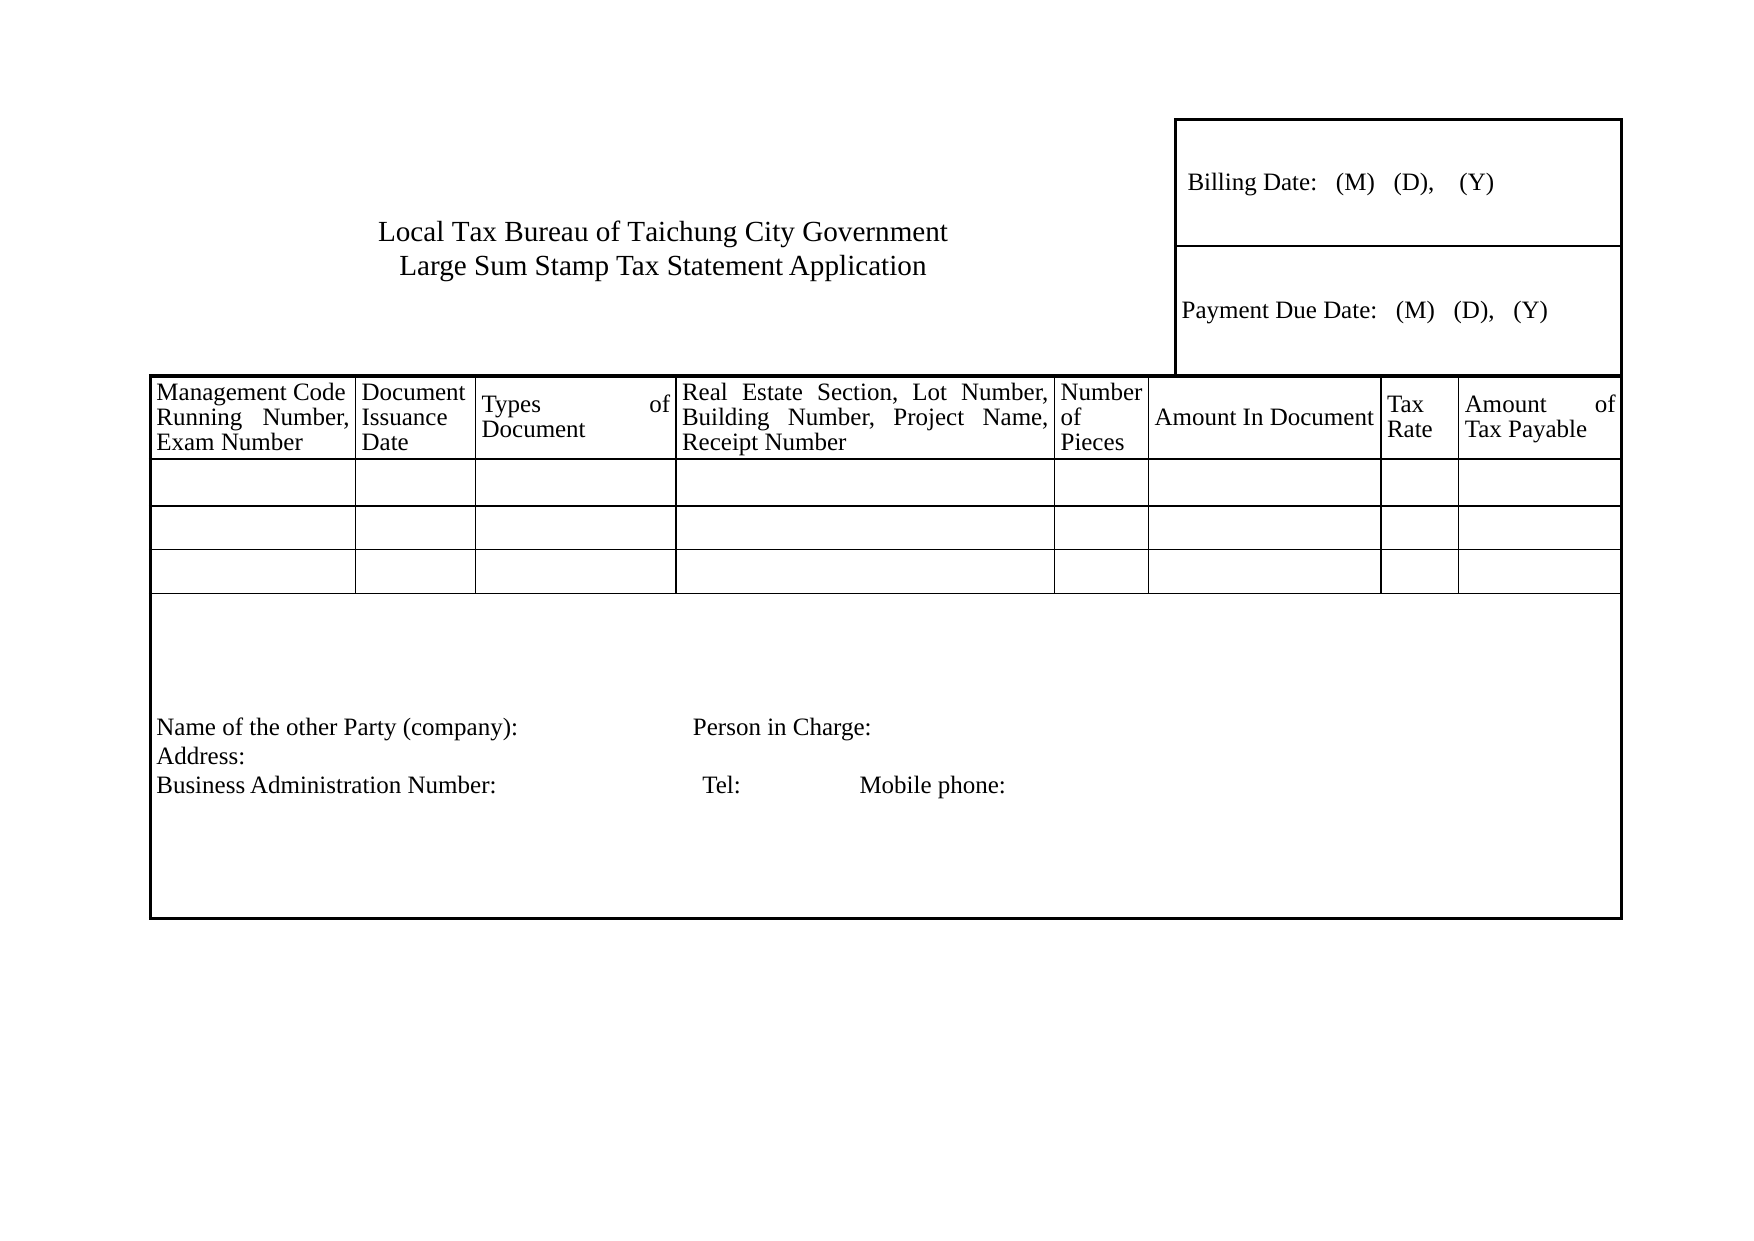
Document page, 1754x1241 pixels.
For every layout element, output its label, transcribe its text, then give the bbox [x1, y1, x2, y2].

table_cell Name of the other Party (company): Person in Charge: Address: Business Administration Number: Tel: Mobile phone: [152, 594, 1620, 917]
table_cell [476, 550, 675, 593]
table_cell [1149, 550, 1380, 593]
table_cell Management Code Running Number, Exam Number [152, 378, 355, 458]
table_header Local Tax Bureau of Taichung City Government Large Sum Stamp Tax Statement Application [150, 118, 1174, 374]
table_cell Payment Due Date: (M) (D), (Y) [1177, 247, 1620, 374]
table_cell [1459, 460, 1620, 505]
table_cell Document Issuance Date [356, 378, 475, 458]
table_cell [152, 460, 355, 505]
table_cell [1055, 460, 1148, 505]
table_cell [1382, 460, 1458, 505]
table_cell [476, 460, 675, 505]
table_cell [1149, 507, 1380, 548]
table_cell [356, 550, 475, 593]
table_cell [677, 460, 1054, 505]
table_cell [677, 507, 1054, 548]
table_cell Amount of Tax Payable [1459, 378, 1620, 458]
table_cell [356, 507, 475, 548]
table_cell Amount In Document [1149, 378, 1380, 458]
table_cell [356, 460, 475, 505]
table_cell [1382, 550, 1458, 593]
table_cell Tax Rate [1382, 378, 1458, 458]
table_header Billing Date: (M) (D), (Y) [1177, 121, 1620, 245]
table_cell Types of Document [476, 378, 675, 458]
table_cell Real Estate Section, Lot Number, Building Number, Project Name, Receipt Number [677, 378, 1054, 458]
table_cell [1459, 550, 1620, 593]
table_cell Number of Pieces [1055, 378, 1148, 458]
table_cell [152, 507, 355, 548]
table_cell [1149, 460, 1380, 505]
table_cell [677, 550, 1054, 593]
table_cell [1382, 507, 1458, 548]
table_cell [1055, 550, 1148, 593]
table_cell [476, 507, 675, 548]
table_cell [152, 550, 355, 593]
table_cell [1055, 507, 1148, 548]
table_cell [1459, 507, 1620, 548]
